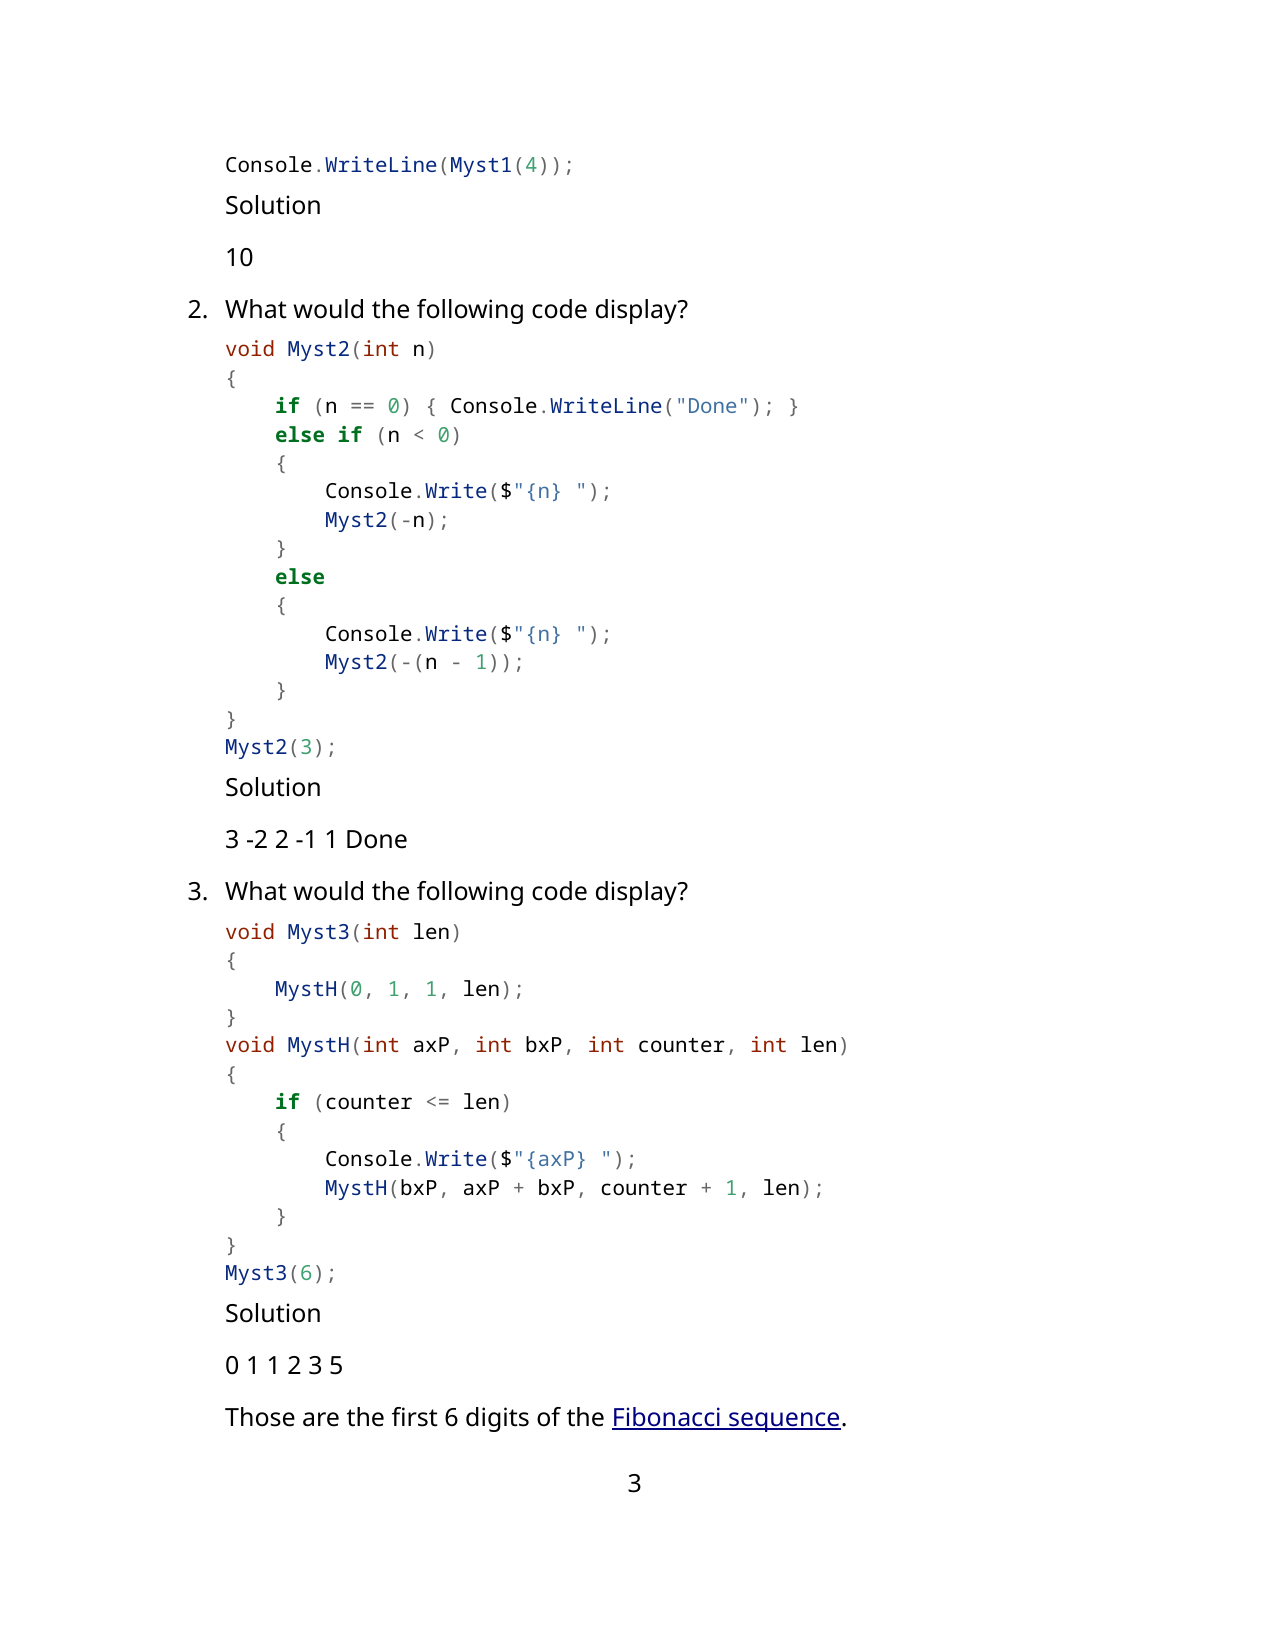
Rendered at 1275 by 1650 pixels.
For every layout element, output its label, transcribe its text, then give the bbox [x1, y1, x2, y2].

list if (n == 0) { Console.WriteLine("Done"); } [187, 391, 1125, 420]
list { [187, 363, 1125, 391]
list MystH(0, 1, 1, len); [187, 974, 1125, 1002]
list { [187, 590, 1125, 619]
list What would the following code display? [187, 874, 1125, 908]
list } [187, 1201, 1125, 1230]
list void Myst3(int len) [187, 917, 1125, 945]
list 3 -2 2 -1 1 Done [187, 822, 1125, 856]
list else [187, 562, 1125, 590]
list else if (n < 0) [187, 420, 1125, 448]
list Myst2(-n); [187, 505, 1125, 533]
list Myst3(6); [187, 1258, 1125, 1287]
list if (counter <= len) [187, 1087, 1125, 1116]
list Console.Write($"{n} "); [187, 619, 1125, 647]
list Those are the first 6 digits of the Fibonacci sequence. [187, 1399, 1125, 1433]
list Myst2(-(n - 1)); [187, 647, 1125, 676]
list 0 1 1 2 3 5 [187, 1347, 1125, 1382]
list { [187, 448, 1125, 477]
list void MystH(int axP, int bxP, int counter, int len) [187, 1031, 1125, 1059]
list } [187, 1230, 1125, 1258]
list { [187, 945, 1125, 974]
list Console.Write($"{n} "); [187, 477, 1125, 505]
list 10 [187, 239, 1125, 273]
list Solution [187, 187, 1125, 221]
list } [187, 533, 1125, 562]
list MystH(bxP, axP + bxP, counter + 1, len); [187, 1173, 1125, 1201]
list What would the following code display? [187, 291, 1125, 325]
list void Myst2(int n) [187, 334, 1125, 363]
list } [187, 676, 1125, 704]
list Console.WriteLine(Myst1(4)); [187, 150, 1125, 178]
list { [187, 1059, 1125, 1087]
list { [187, 1116, 1125, 1144]
list Console.Write($"{axP} "); [187, 1144, 1125, 1173]
list Solution [187, 1296, 1125, 1329]
list Solution [187, 770, 1125, 804]
list } [187, 1002, 1125, 1031]
list } [187, 704, 1125, 732]
list Myst2(3); [187, 732, 1125, 761]
